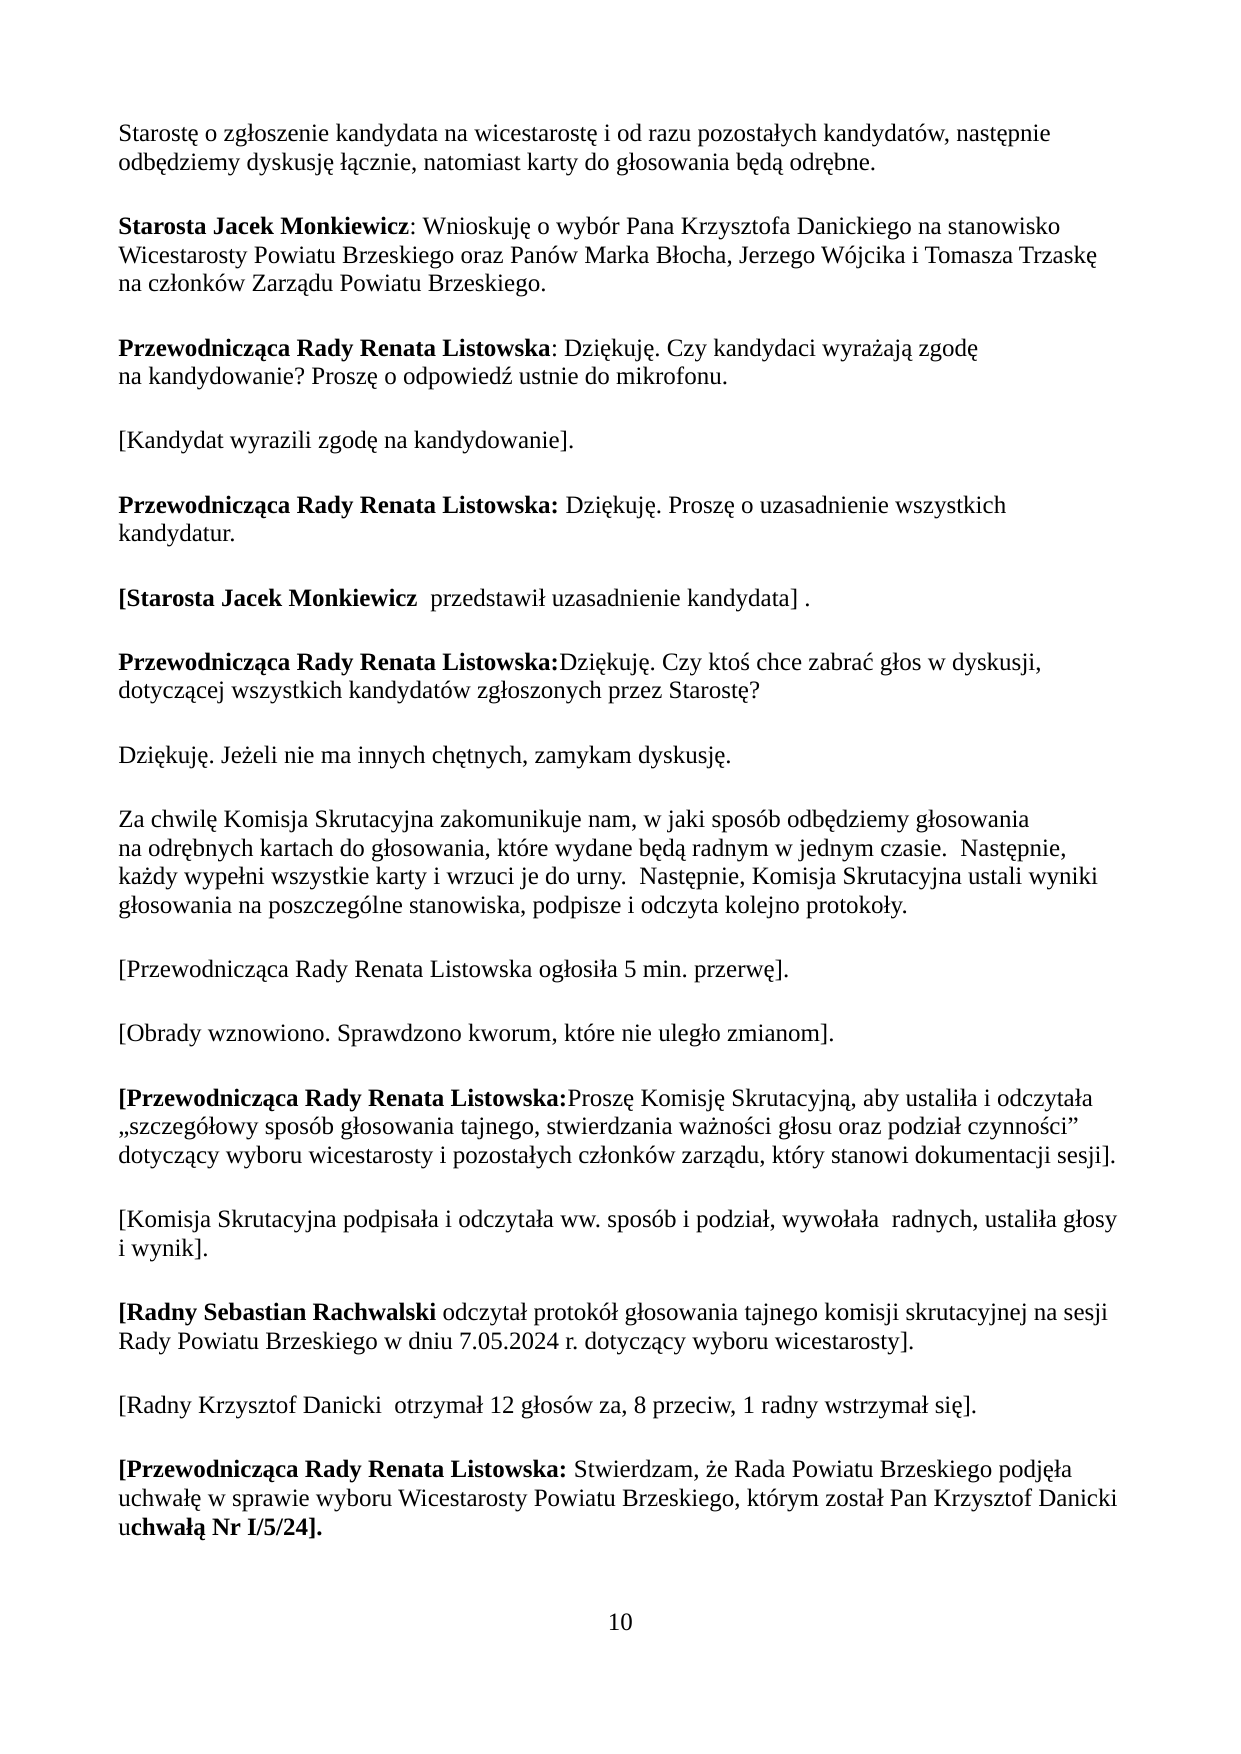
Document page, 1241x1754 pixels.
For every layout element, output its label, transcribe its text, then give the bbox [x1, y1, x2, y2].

text [Komisja Skrutacyjna podpisała i odczytała ww. sposób i podział, wywołała radnych, ustaliła głosy i wynik]. [118, 1204, 1122, 1262]
text [Kandydat wyrazili zgodę na kandydowanie]. [118, 426, 1122, 454]
text Za chwilę Komisja Skrutacyjna zakomunikuje nam, w jaki sposób odbędziemy głosowania na odrębnych kartach do głosowania, które wydane będą radnym w jednym czasie. Następnie, każdy wypełni wszystkie karty i wrzuci je do urny. Następnie, Komisja Skrutacyjna ustali wyniki głosowania na poszczególne stanowiska, podpisze i odczyta kolejno protokoły. [118, 804, 1122, 919]
text [Przewodnicząca Rady Renata Listowska:Proszę Komisję Skrutacyjną, aby ustaliła i odczytała „szczegółowy sposób głosowania tajnego, stwierdzania ważności głosu oraz podział czynności” dotyczący wyboru wicestarosty i pozostałych członków zarządu, który stanowi dokumentacji sesji]. [118, 1083, 1122, 1169]
text Przewodnicząca Rady Renata Listowska:Dziękuję. Czy ktoś chce zabrać głos w dyskusji, dotyczącej wszystkich kandydatów zgłoszonych przez Starostę? [118, 647, 1122, 704]
text [Radny Krzysztof Danicki otrzymał 12 głosów za, 8 przeciw, 1 radny wstrzymał się]. [118, 1390, 1122, 1419]
text [Starosta Jacek Monkiewicz przedstawił uzasadnienie kandydata] . [118, 583, 1122, 611]
text Starostę o zgłoszenie kandydata na wicestarostę i od razu pozostałych kandydatów, następnie odbędziemy dyskusję łącznie, natomiast karty do głosowania będą odrębne. [118, 118, 1122, 176]
text [Przewodnicząca Rady Renata Listowska: Stwierdzam, że Rada Powiatu Brzeskiego podjęła uchwałę w sprawie wyboru Wicestarosty Powiatu Brzeskiego, którym został Pan Krzysztof Danicki uchwałą Nr I/5/24]. [118, 1454, 1122, 1541]
text Przewodnicząca Rady Renata Listowska: Dziękuję. Czy kandydaci wyrażają zgodę na kandydowanie? Proszę o odpowiedź ustnie do mikrofonu. [118, 333, 1122, 390]
text Starosta Jacek Monkiewicz: Wnioskuję o wybór Pana Krzysztofa Danickiego na stanowisko Wicestarosty Powiatu Brzeskiego oraz Panów Marka Błocha, Jerzego Wójcika i Tomasza Trzaskę na członków Zarządu Powiatu Brzeskiego. [118, 211, 1122, 297]
text [Przewodnicząca Rady Renata Listowska ogłosiła 5 min. przerwę]. [118, 954, 1122, 983]
text Przewodnicząca Rady Renata Listowska: Dziękuję. Proszę o uzasadnienie wszystkich kandydatur. [118, 490, 1122, 547]
text [Obrady wznowiono. Sprawdzono kworum, które nie uległo zmianom]. [118, 1018, 1122, 1047]
text Dziękuję. Jeżeli nie ma innych chętnych, zamykam dyskusję. [118, 740, 1122, 768]
text [Radny Sebastian Rachwalski odczytał protokół głosowania tajnego komisji skrutacyjnej na sesji Rady Powiatu Brzeskiego w dniu 7.05.2024 r. dotyczący wyboru wicestarosty]. [118, 1297, 1122, 1355]
